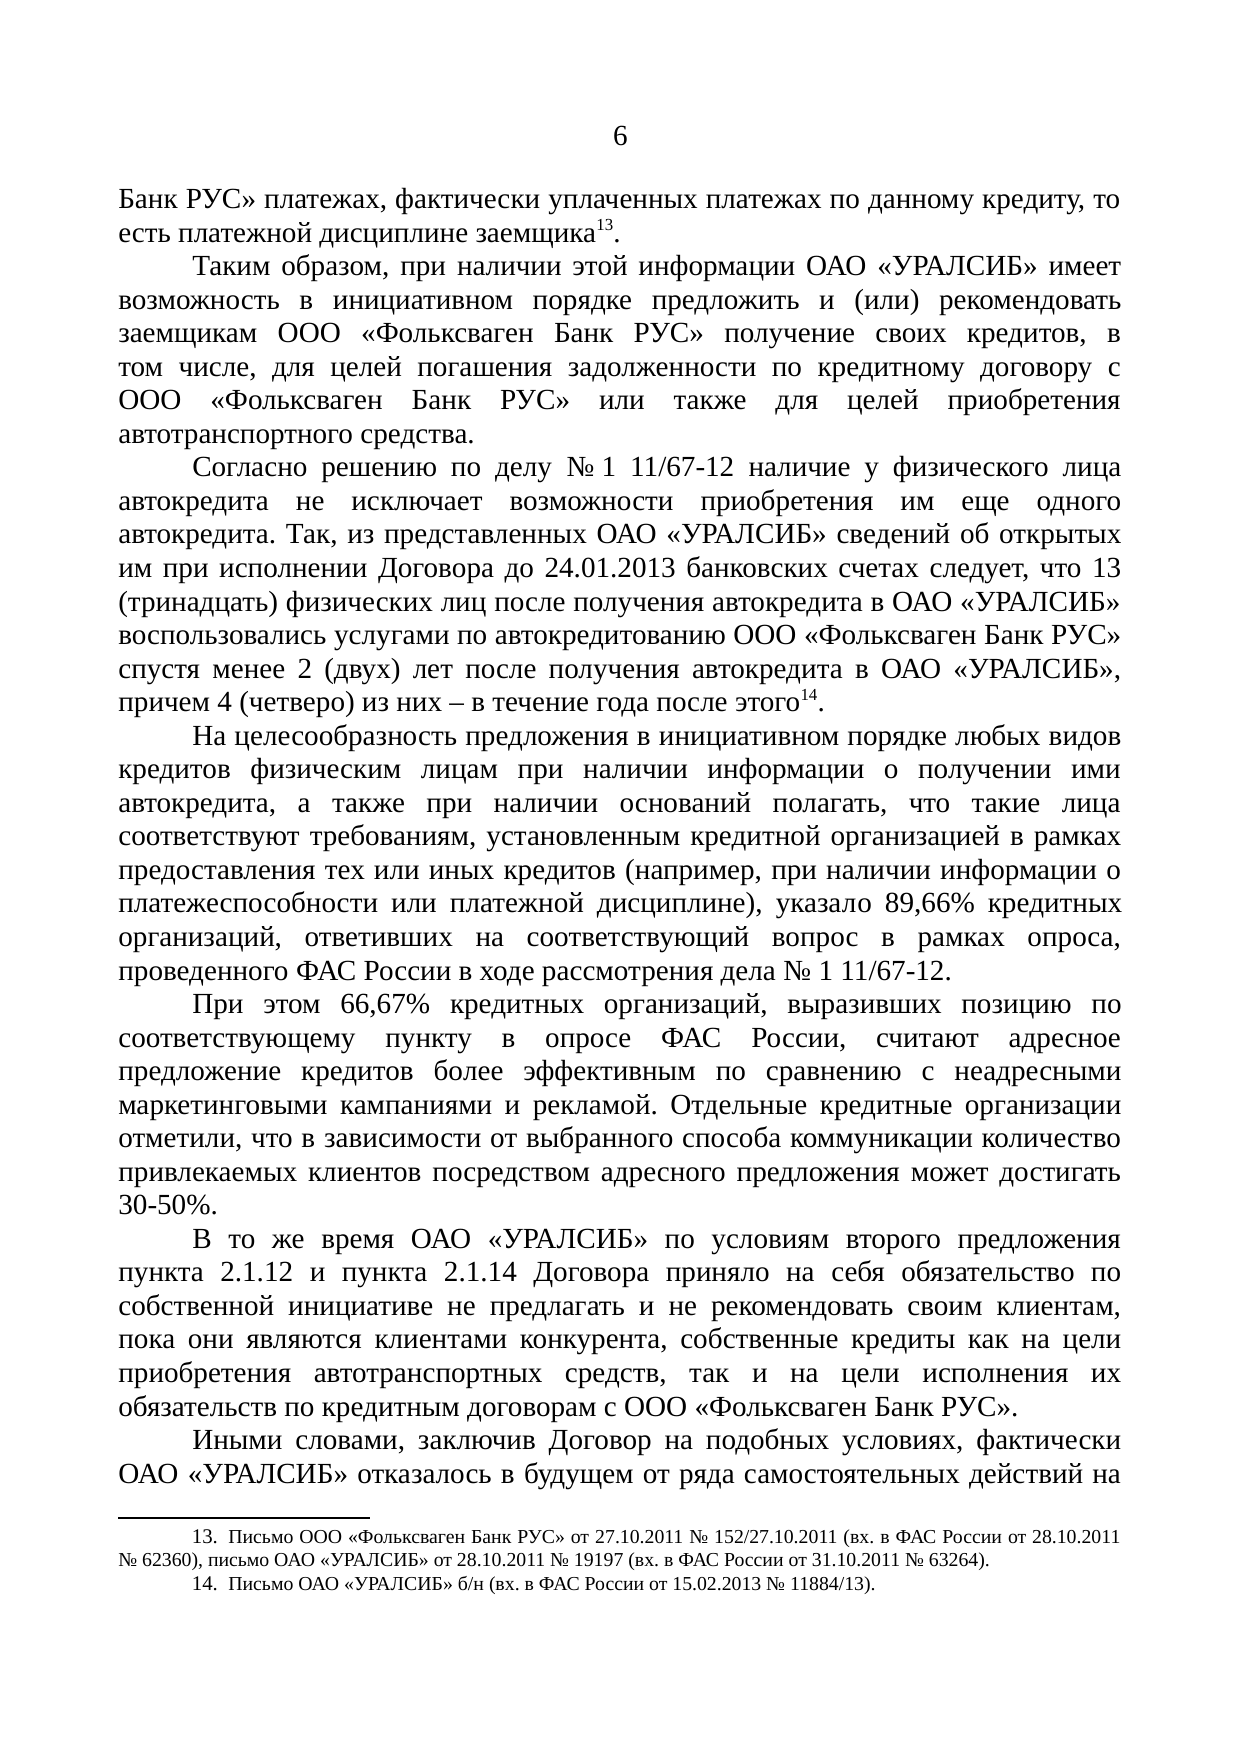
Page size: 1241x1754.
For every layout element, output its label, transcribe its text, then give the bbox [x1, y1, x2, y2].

text При этом 66,67% кредитных организаций, выразивших позицию по соответствующему пункту в опросе ФАС России, считают адресное предложение кредитов более эффективным по сравнению с неадресными маркетинговыми кампаниями и рекламой. Отдельные кредитные организации отметили, что в зависимости от выбранного способа коммуникации количество привлекаемых клиентов посредством адресного предложения может достигать 30-50%. [118, 986, 1122, 1221]
text . Письмо ООО «Фольксваген Банк РУС» от 27.10.2011 № 152/27.10.2011 (вх. в ФАС России от 28.10.2011 № 62360), письмо ОАО «УРАЛСИБ» от 28.10.2011 № 19197 (вх. в ФАС России от 31.10.2011 № 63264). [118, 1524, 1122, 1571]
text Банк РУС» платежах, фактически уплаченных платежах по данному кредиту, то есть платежной дисциплине заемщика. [118, 181, 1122, 248]
text Согласно решению по делу № 1 11/67-12 наличие у физического лица автокредита не исключает возможности приобретения им еще одного автокредита. Так, из представленных ОАО «УРАЛСИБ» сведений об открытых им при исполнении Договора до 24.01.2013 банковских счетах следует, что 13 (тринадцать) физических лиц после получения автокредита в ОАО «УРАЛСИБ» воспользовались услугами по автокредитованию ООО «Фольксваген Банк РУС» спустя менее 2 (двух) лет после получения автокредита в ОАО «УРАЛСИБ», причем 4 (четверо) из них – в течение года после этого. [118, 449, 1122, 718]
text Иными словами, заключив Договор на подобных условиях, фактически ОАО «УРАЛСИБ» отказалось в будущем от ряда самостоятельных действий на [118, 1422, 1122, 1489]
text На целесообразность предложения в инициативном порядке любых видов кредитов физическим лицам при наличии информации о получении ими автокредита, а также при наличии оснований полагать, что такие лица соответствуют требованиям, установленным кредитной организацией в рамках предоставления тех или иных кредитов (например, при наличии информации о платежеспособности или платежной дисциплине), указало 89,66% кредитных организаций, ответивших на соответствующий вопрос в рамках опроса, проведенного ФАС России в ходе рассмотрения дела № 1 11/67-12. [118, 718, 1122, 986]
text В то же время ОАО «УРАЛСИБ» по условиям второго предложения пункта 2.1.12 и пункта 2.1.14 Договора приняло на себя обязательство по собственной инициативе не предлагать и не рекомендовать своим клиентам, пока они являются клиентами конкурента, собственные кредиты как на цели приобретения автотранспортных средств, так и на цели исполнения их обязательств по кредитным договорам с ООО «Фольксваген Банк РУС». [118, 1221, 1122, 1422]
text . Письмо ОАО «УРАЛСИБ» б/н (вх. в ФАС России от 15.02.2013 № 11884/13). [118, 1571, 1122, 1595]
text Таким образом, при наличии этой информации ОАО «УРАЛСИБ» имеет возможность в инициативном порядке предложить и (или) рекомендовать заемщикам ООО «Фольксваген Банк РУС» получение своих кредитов, в том числе, для целей погашения задолженности по кредитному договору с ООО «Фольксваген Банк РУС» или также для целей приобретения автотранспортного средства. [118, 248, 1122, 449]
